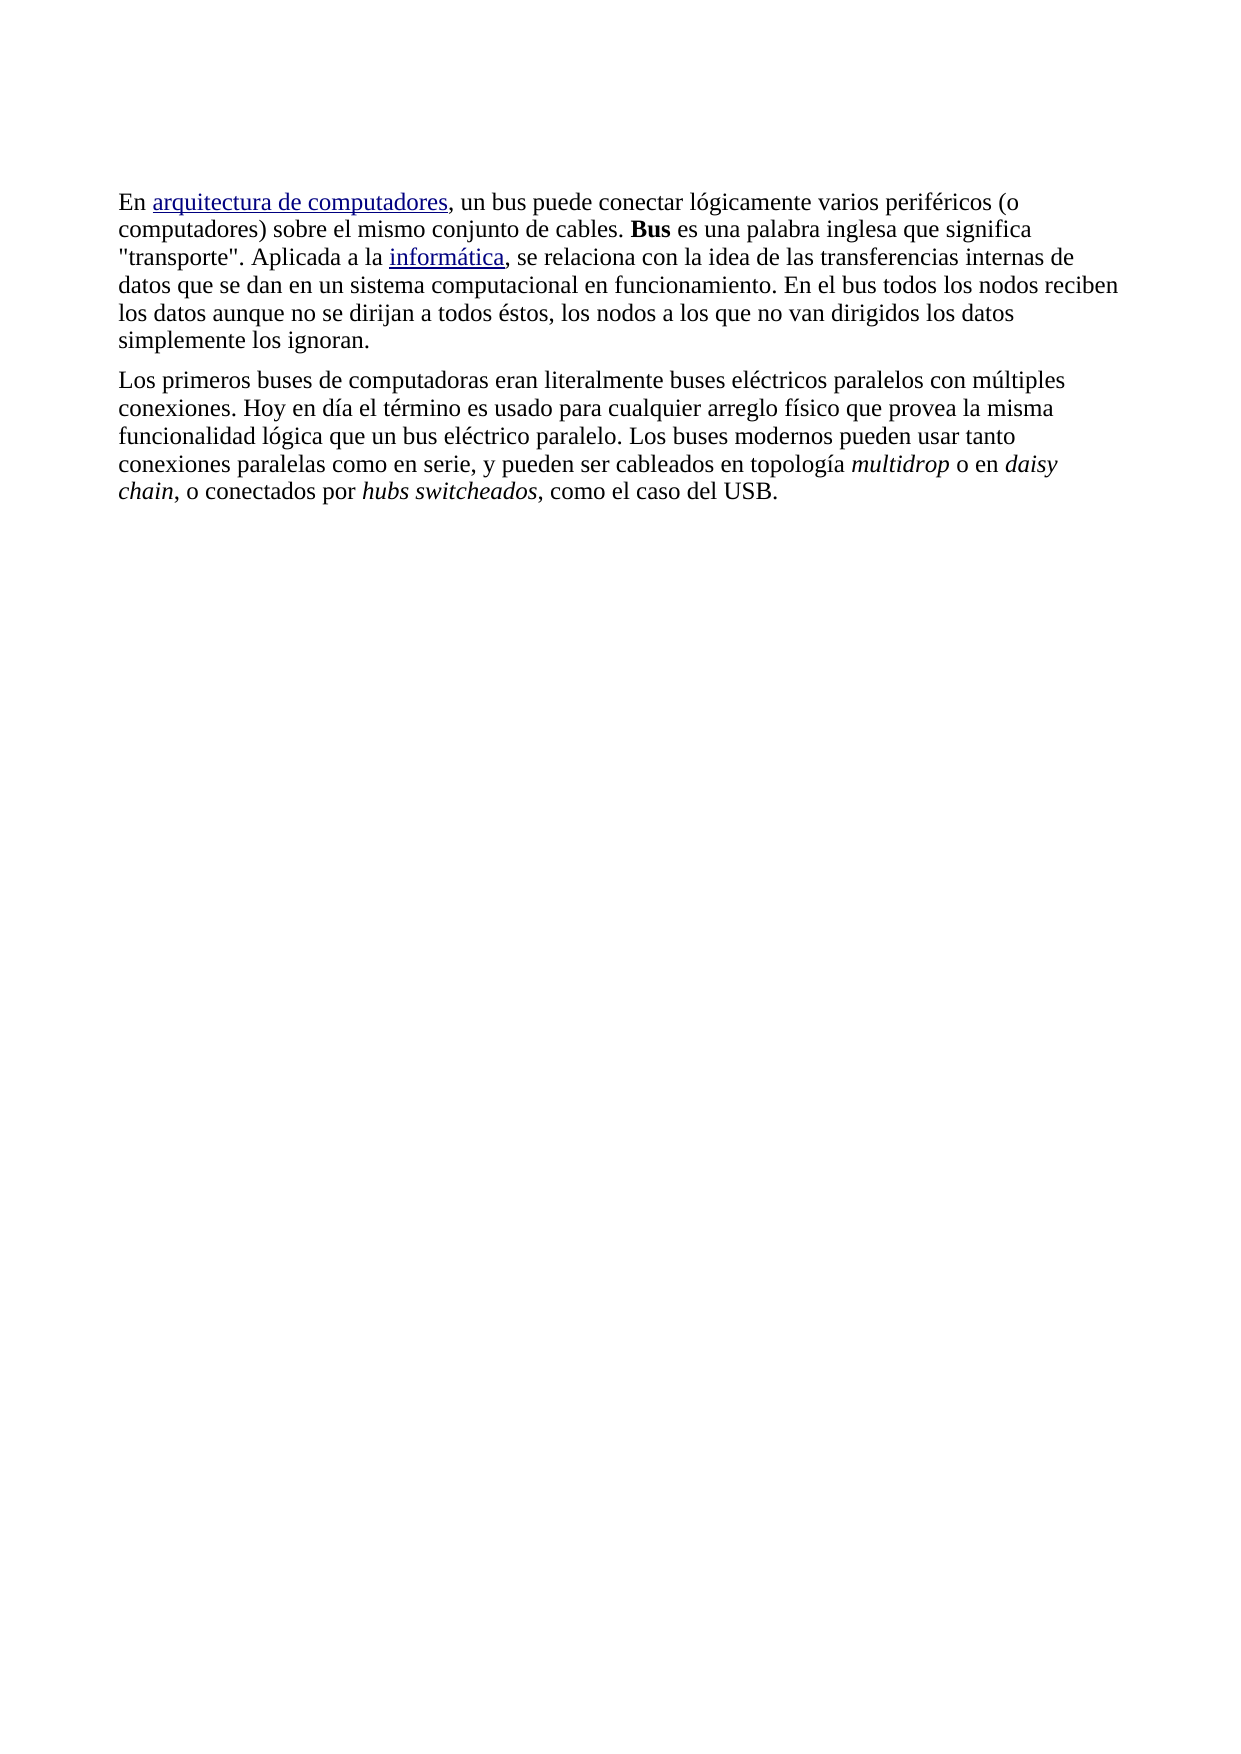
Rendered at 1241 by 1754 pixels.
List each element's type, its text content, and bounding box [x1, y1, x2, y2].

text En arquitectura de computadores, un bus puede conectar lógicamente varios periféricos (o computadores) sobre el mismo conjunto de cables. Bus es una palabra inglesa que significa "transporte". Aplicada a la informática, se relaciona con la idea de las transferencias internas de datos que se dan en un sistema computacional en funcionamiento. En el bus todos los nodos reciben los datos aunque no se dirijan a todos éstos, los nodos a los que no van dirigidos los datos simplemente los ignoran. [118, 188, 1122, 354]
text Los primeros buses de computadoras eran literalmente buses eléctricos paralelos con múltiples conexiones. Hoy en día el término es usado para cualquier arreglo físico que provea la misma funcionalidad lógica que un bus eléctrico paralelo. Los buses modernos pueden usar tanto conexiones paralelas como en serie, y pueden ser cableados en topología multidrop o en daisy chain, o conectados por hubs switcheados, como el caso del USB. [118, 367, 1122, 505]
